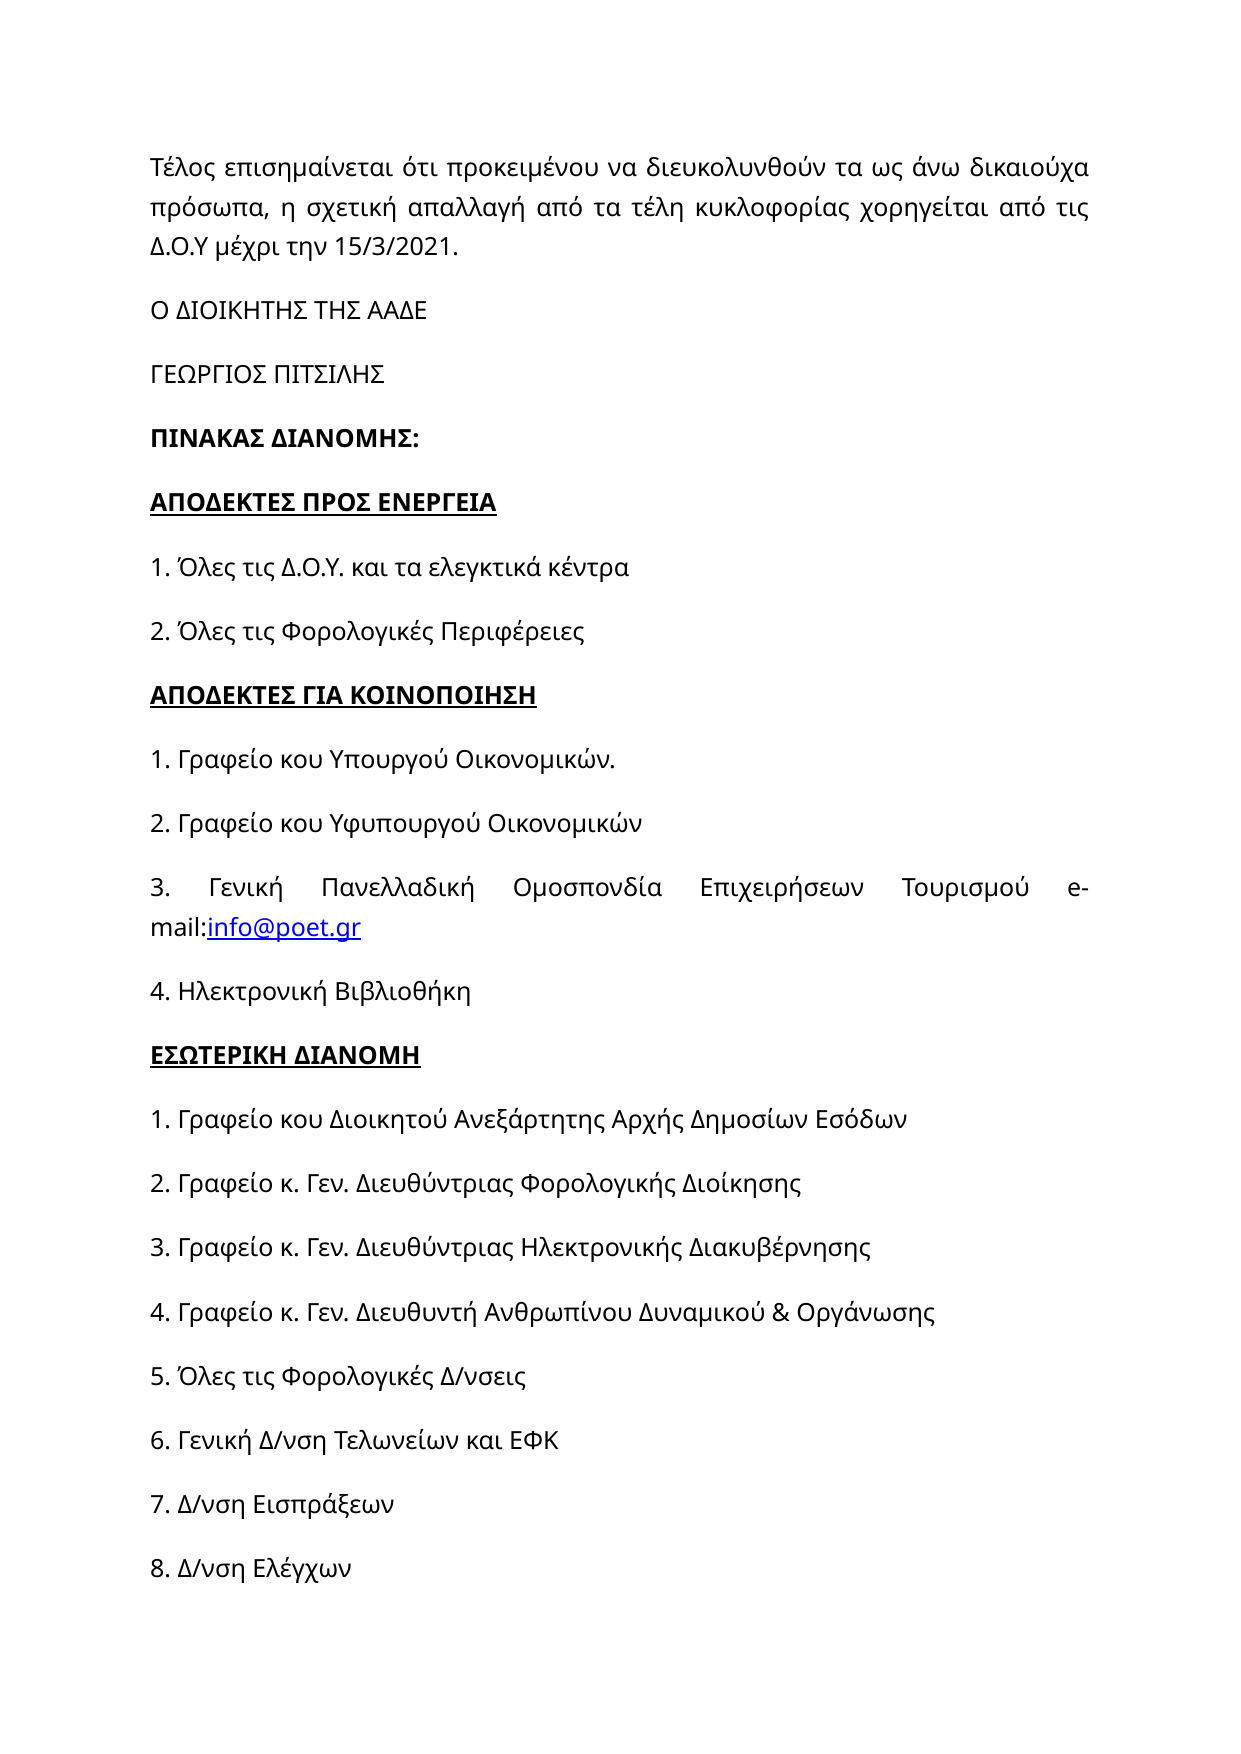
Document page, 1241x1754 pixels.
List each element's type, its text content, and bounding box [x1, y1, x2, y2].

text 8. Δ/νση Ελέγχων [150, 1551, 1090, 1585]
text 7. Δ/νση Εισπράξεων [150, 1487, 1090, 1521]
text ΠΙΝΑΚΑΣ ΔΙΑΝΟΜΗΣ: [150, 421, 1090, 455]
text 3. Γενική Πανελλαδική Ομοσπονδία Επιχειρήσεων Τουρισμού e-mail:info@poet.gr [150, 870, 1090, 943]
text 5. Όλες τις Φορολογικές Δ/νσεις [150, 1358, 1090, 1392]
text 1. Γραφείο κου Υπουργού Οικονομικών. [150, 742, 1090, 776]
text 2. Όλες τις Φορολογικές Περιφέρειες [150, 613, 1090, 647]
text 1. Όλες τις Δ.Ο.Υ. και τα ελεγκτικά κέντρα [150, 549, 1090, 583]
text ΑΠΟΔΕΚΤΕΣ ΓΙΑ ΚΟΙΝΟΠΟΙΗΣΗ [150, 677, 1090, 712]
text 3. Γραφείο κ. Γεν. Διευθύντριας Ηλεκτρονικής Διακυβέρνησης [150, 1230, 1090, 1264]
text 1. Γραφείο κου Διοικητού Ανεξάρτητης Αρχής Δημοσίων Εσόδων [150, 1102, 1090, 1136]
text ΑΠΟΔΕΚΤΕΣ ΠΡΟΣ ΕΝΕΡΓΕΙΑ [150, 485, 1090, 519]
text 6. Γενική Δ/νση Τελωνείων και ΕΦΚ [150, 1422, 1090, 1457]
text Τέλος επισημαίνεται ότι προκειμένου να διευκολυνθούν τα ως άνω δικαιούχα πρόσωπα, η σχετική απαλλαγή από τα τέλη κυκλοφορίας χορηγείται από τις Δ.Ο.Υ μέχρι την 15/3/2021. [150, 150, 1090, 262]
text 4. Ηλεκτρονική Βιβλιοθήκη [150, 973, 1090, 1007]
text 2. Γραφείο κου Υφυπουργού Οικονομικών [150, 806, 1090, 840]
text Ο ΔΙΟΙΚΗΤΗΣ ΤΗΣ ΑΑΔΕ [150, 292, 1090, 327]
text 4. Γραφείο κ. Γεν. Διευθυντή Ανθρωπίνου Δυναμικού & Οργάνωσης [150, 1294, 1090, 1328]
text ΓΕΩΡΓΙΟΣ ΠΙΤΣΙΛΗΣ [150, 357, 1090, 391]
text 2. Γραφείο κ. Γεν. Διευθύντριας Φορολογικής Διοίκησης [150, 1166, 1090, 1200]
text ΕΣΩΤΕΡΙΚΗ ΔΙΑΝΟΜΗ [150, 1037, 1090, 1072]
